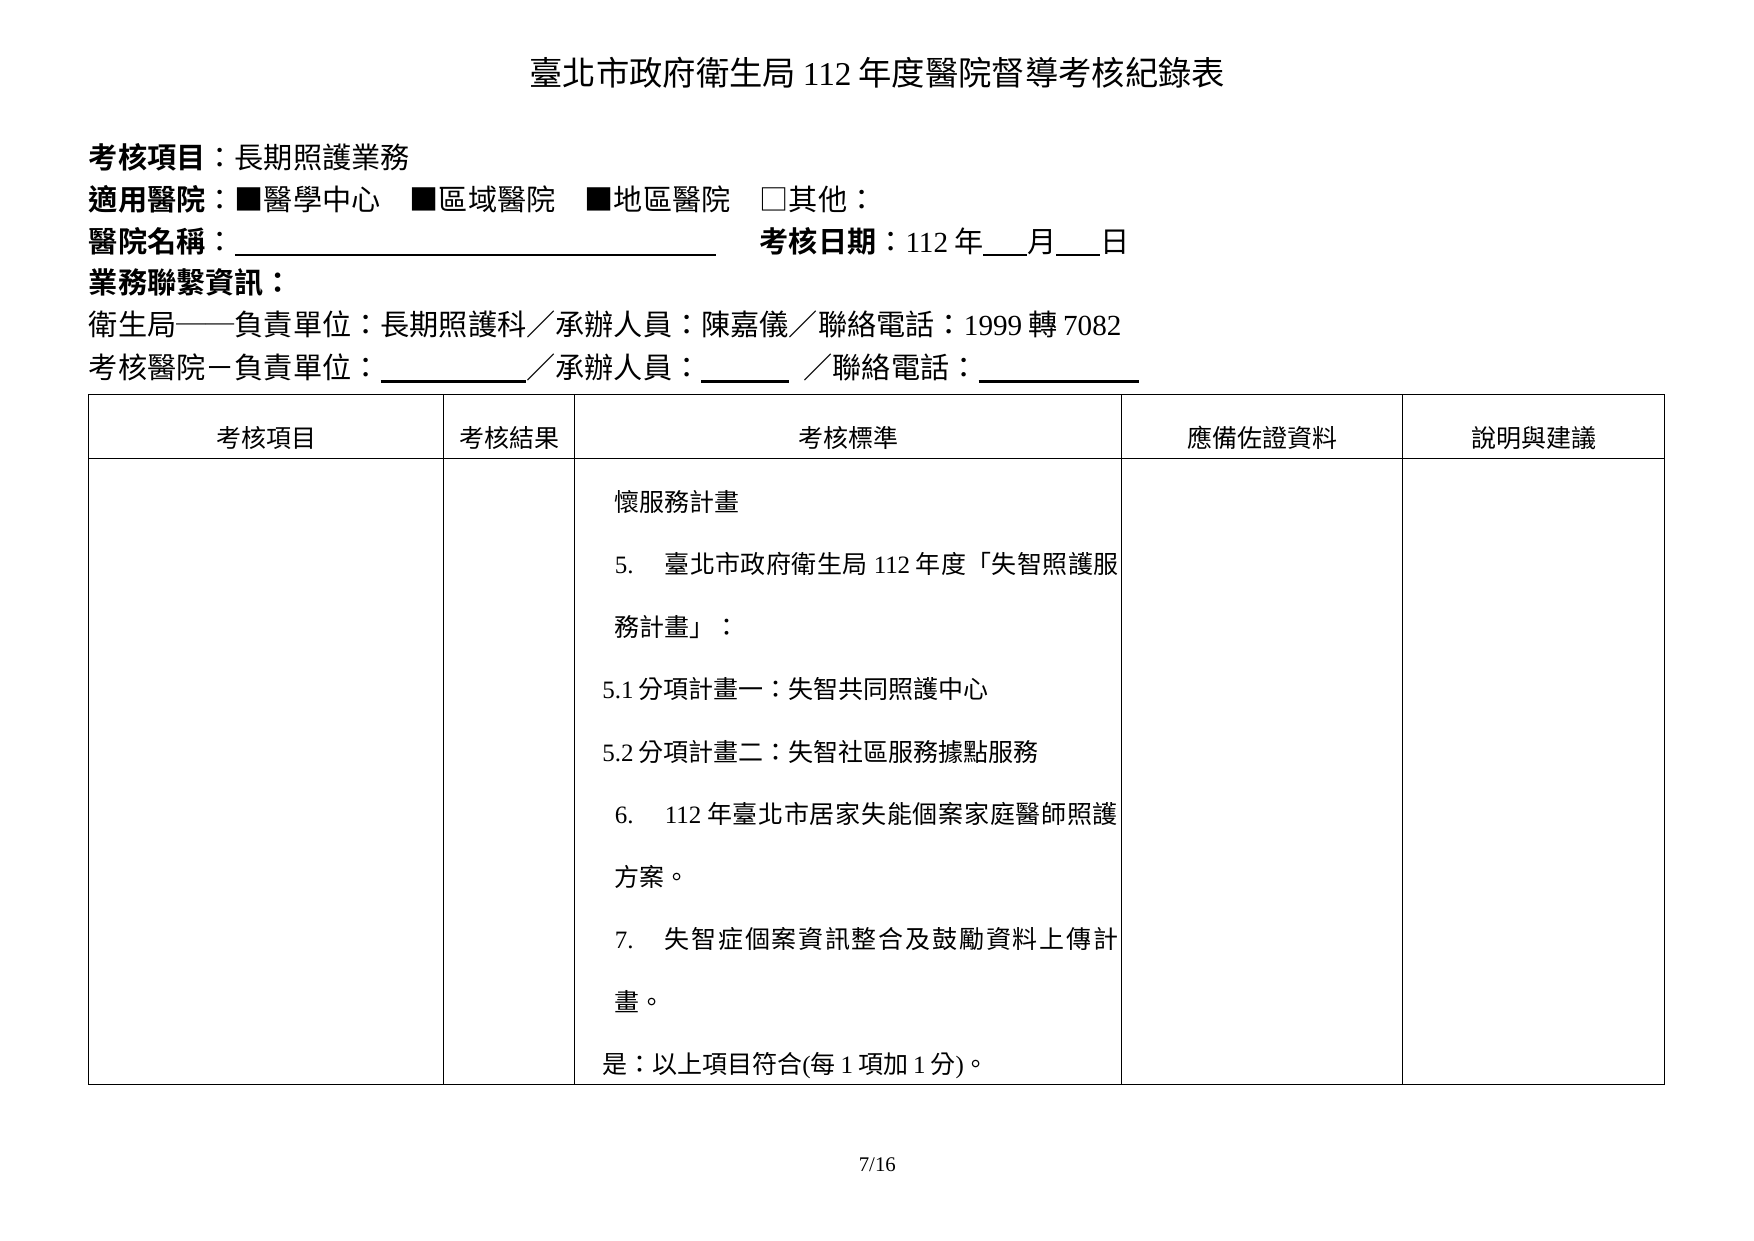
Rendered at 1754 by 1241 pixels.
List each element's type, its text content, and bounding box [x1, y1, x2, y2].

table_header 考核項目 [89, 395, 443, 458]
table_header 考核結果 [444, 395, 574, 458]
table_cell [1403, 459, 1664, 1084]
table_header 考核標準 [575, 395, 1121, 458]
table_header 應備佐證資料 [1122, 395, 1402, 458]
table_cell [444, 459, 574, 1084]
table_cell 配合衛生局推動長照政策，如參與以下計畫者： 本市111年度「長期照顧評估委辦計畫」 配合本市參與並實際執行111年度衛生福利部「出院準備銜接長照服務計畫」。 執行111年度衛生福利部「出院準備銜接長照服務計畫」，達成計畫獎勵資格-銜接長照服務使用率≥60%(且評估案件數:醫學中心132案、區域醫院64案、地區醫院28案)。 112年臺北市失智症篩檢、確診評估及關懷服務計畫 臺北市政府衛生局112年度「失智照護服務計畫」： 5.1分項計畫一：失智共同照護中心 5.2分項計畫二：失智社區服務據點服務 112年臺北市居家失能個案家庭醫師照護方案。 失智症個案資訊整合及鼓勵資料上傳計畫。 是：以上項目符合(每1項加1分)。 否：以上項目皆無。 8 .設立或接受本市委託經營長照機構(符合者加1分)。 [575, 459, 1121, 1084]
table_cell [89, 459, 443, 1084]
table_cell [1122, 459, 1402, 1084]
table_header 說明與建議 [1403, 395, 1664, 458]
